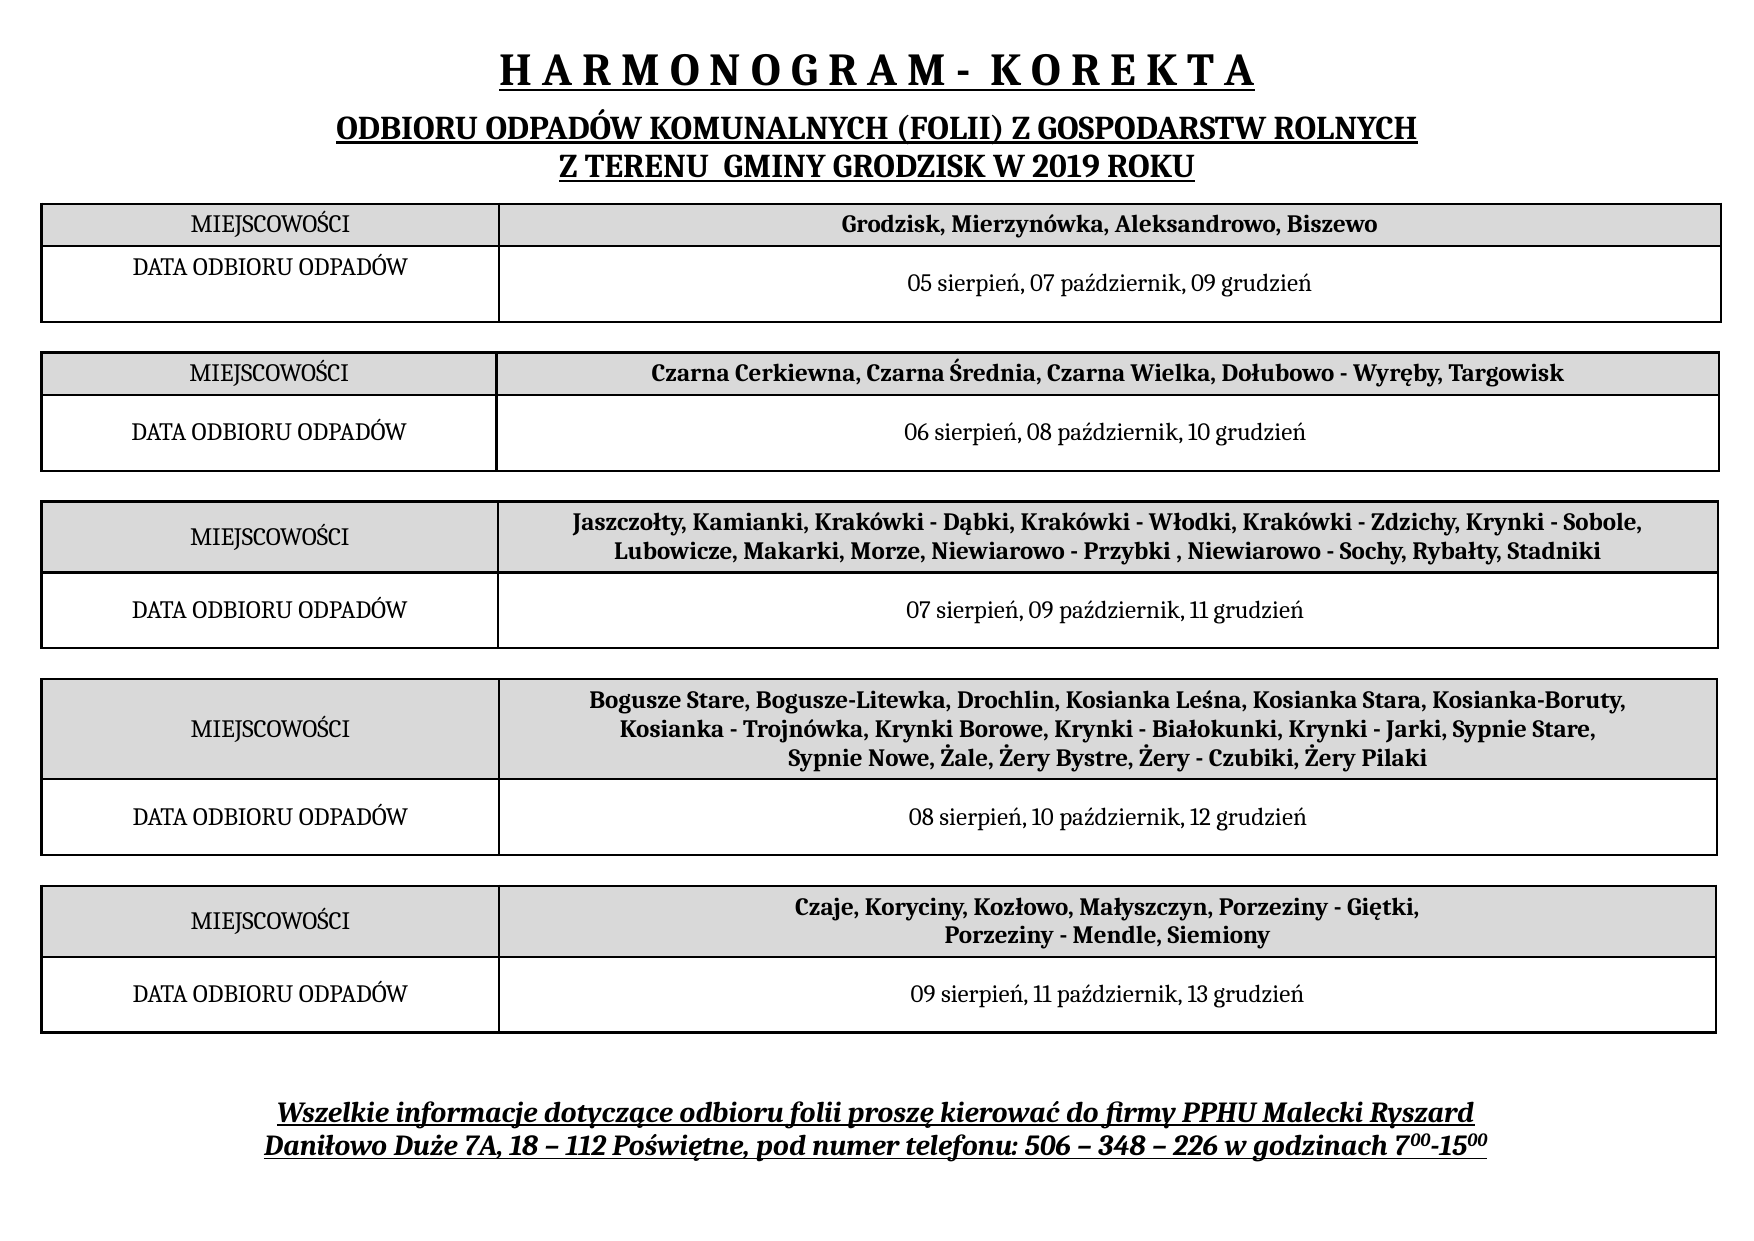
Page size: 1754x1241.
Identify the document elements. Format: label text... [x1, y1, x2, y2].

table_cell 08 sierpień, 10 październik, 12 grudzień [500, 780, 1716, 854]
text ODBIORU ODPADÓW KOMUNALNYCH (FOLII) Z GOSPODARSTW ROLNYCH Z TERENU GMINY GRODZISK W 2019 ROKU [41, 109, 1713, 186]
table_cell 06 sierpień, 08 październik, 10 grudzień [498, 396, 1718, 469]
table_cell 05 sierpień, 07 październik, 09 grudzień [500, 247, 1720, 321]
table_header MIEJSCOWOŚCI [43, 503, 497, 571]
table_header Grodzisk, Mierzynówka, Aleksandrowo, Biszewo [500, 205, 1720, 245]
table_header MIEJSCOWOŚCI [43, 354, 495, 394]
text Wszelkie informacje dotyczące odbioru folii proszę kierować do firmy PPHU Malecki Ryszard Daniłowo Duże 7A, 18 – 112 Poświętne, pod numer telefonu: 506 – 348 – 226 w godzinach 700-1500 [41, 1096, 1713, 1163]
table_header Bogusze Stare, Bogusze-Litewka, Drochlin, Kosianka Leśna, Kosianka Stara, Kosianka-Boruty, Kosianka - Trojnówka, Krynki Borowe, Krynki - Białokunki, Krynki - Jarki, Sypnie Stare, Sypnie Nowe, Żale, Żery Bystre, Żery - Czubiki, Żery Pilaki [500, 680, 1716, 778]
text H A R M O N O G R A M - K O R E K T A [41, 44, 1713, 97]
table_cell 07 sierpień, 09 październik, 11 grudzień [499, 574, 1717, 647]
table_header Czarna Cerkiewna, Czarna Średnia, Czarna Wielka, Dołubowo - Wyręby, Targowisk [498, 354, 1718, 394]
table_cell DATA ODBIORU ODPADÓW [43, 574, 497, 647]
table_cell 09 sierpień, 11 październik, 13 grudzień [500, 958, 1715, 1031]
table_header Jaszczołty, Kamianki, Krakówki - Dąbki, Krakówki - Włodki, Krakówki - Zdzichy, Krynki - Sobole, Lubowicze, Makarki, Morze, Niewiarowo - Przybki , Niewiarowo - Sochy, Rybałty, Stadniki [499, 503, 1717, 571]
table_cell DATA ODBIORU ODPADÓW [43, 958, 498, 1031]
table_header MIEJSCOWOŚCI [43, 205, 498, 245]
table_cell DATA ODBIORU ODPADÓW [43, 396, 495, 469]
table_cell DATA ODBIORU ODPADÓW [43, 247, 498, 321]
table_header Czaje, Koryciny, Kozłowo, Małyszczyn, Porzeziny - Giętki, Porzeziny - Mendle, Siemiony [500, 887, 1715, 956]
table_header MIEJSCOWOŚCI [43, 887, 498, 956]
table_cell DATA ODBIORU ODPADÓW [43, 780, 498, 854]
table_header MIEJSCOWOŚCI [43, 680, 498, 778]
